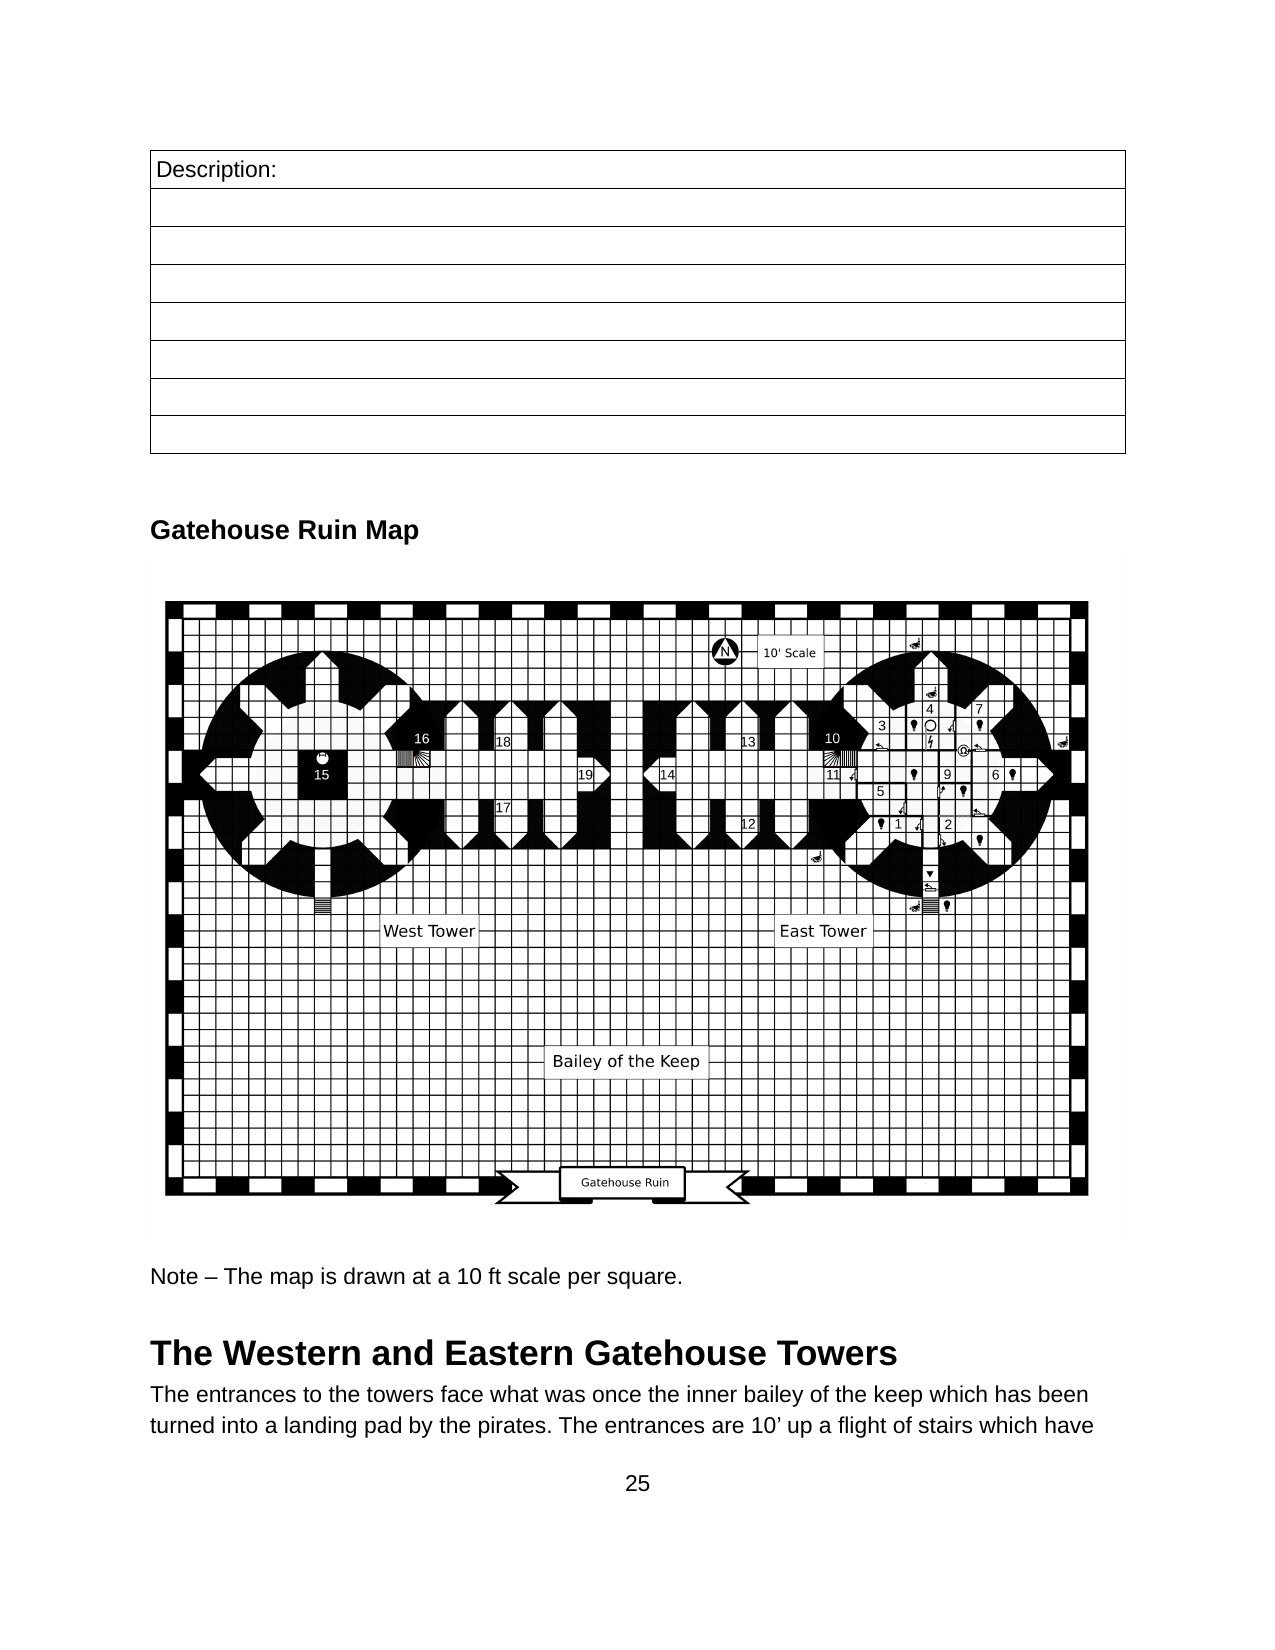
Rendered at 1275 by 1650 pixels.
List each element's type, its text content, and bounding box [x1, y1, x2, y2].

table_header Description: [151, 151, 1125, 188]
subtitle The Western and Eastern Gatehouse Towers [150, 1332, 1125, 1373]
picture [150, 553, 1125, 1243]
text Note – The map is drawn at a 10 ft scale per square. [150, 1263, 1125, 1289]
subtitle Gatehouse Ruin Map [150, 514, 1125, 545]
text The entrances to the towers face what was once the inner bailey of the keep which has been turned into a landing pad by the pirates. The entrances are 10’ up a flight of stairs which have [150, 1381, 1125, 1439]
table_cell [151, 303, 1125, 339]
table_cell [151, 227, 1125, 264]
table_cell [151, 265, 1125, 302]
table_cell [151, 341, 1125, 377]
table_cell [151, 416, 1125, 453]
table_cell [151, 189, 1125, 226]
table_cell [151, 379, 1125, 415]
